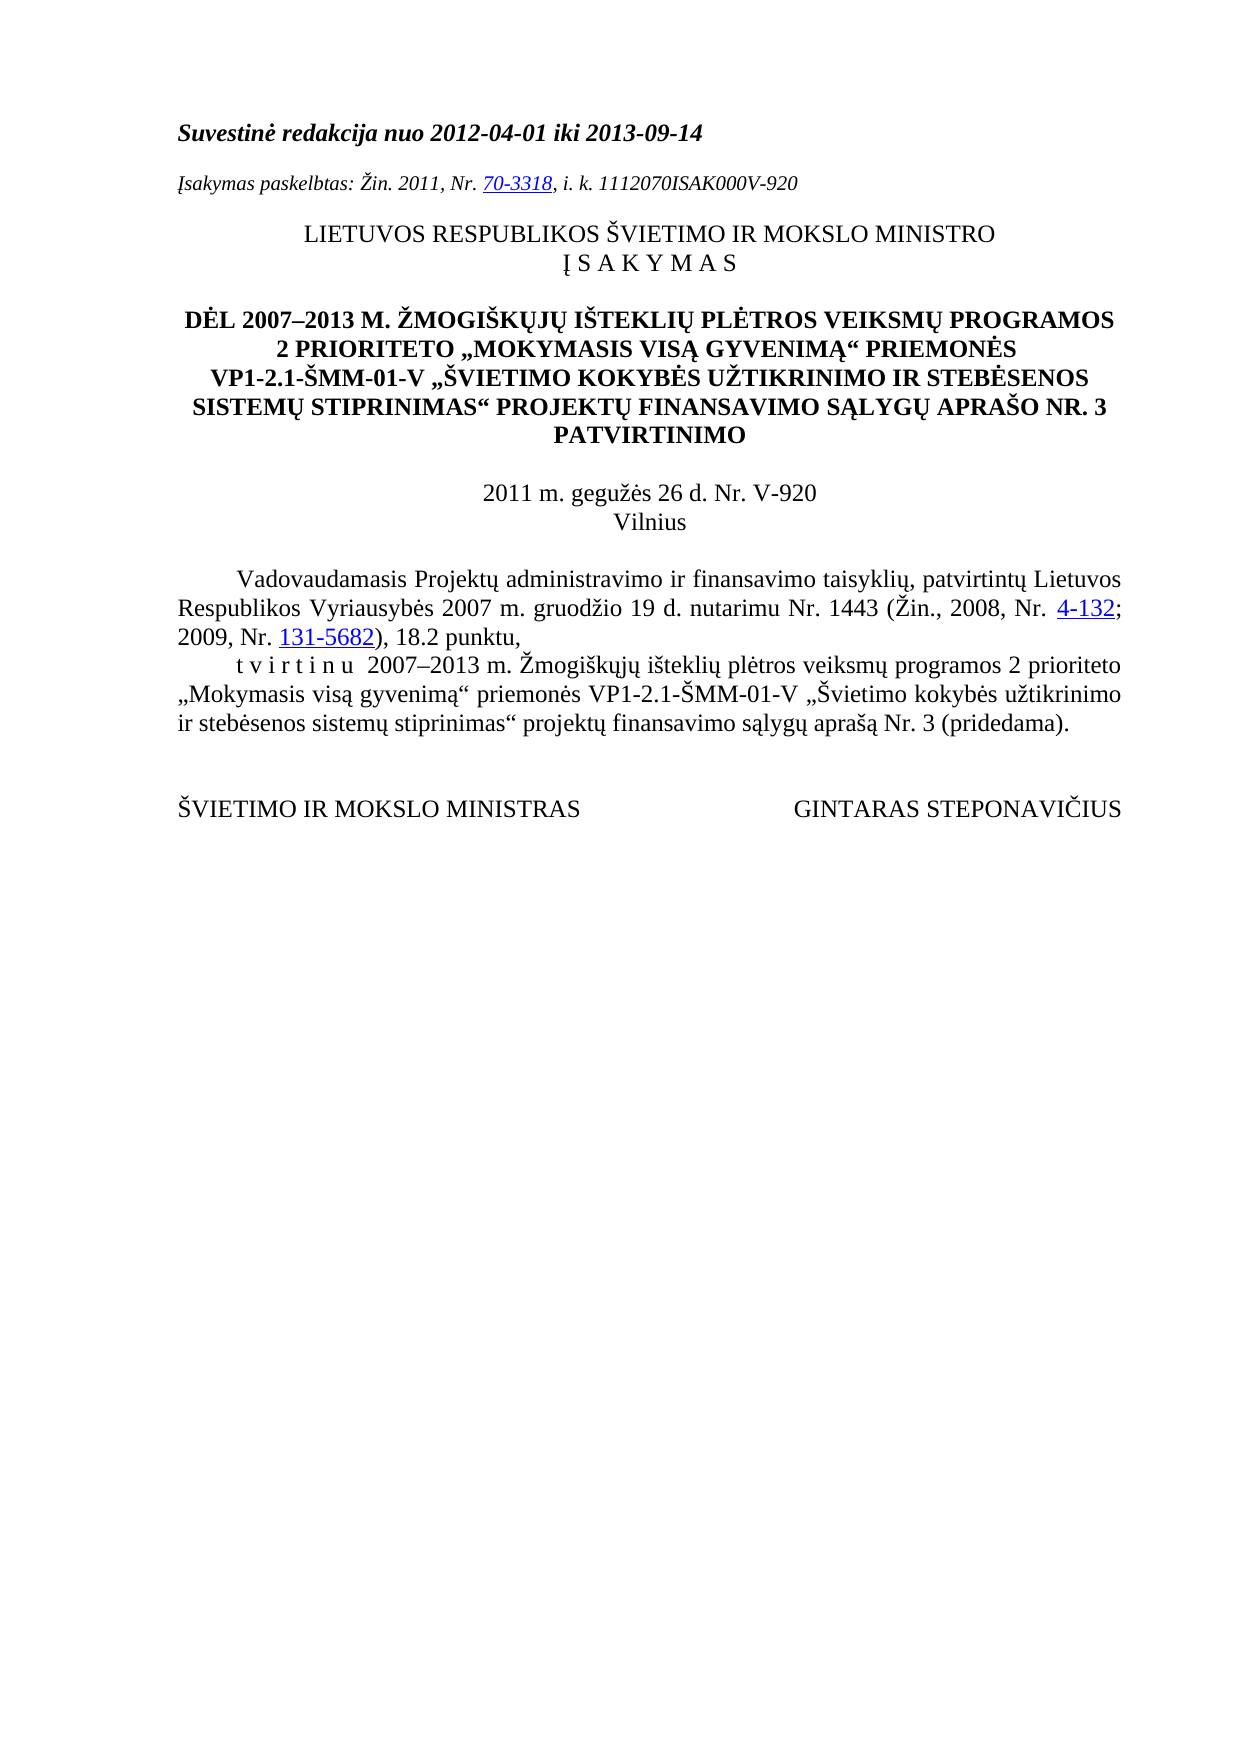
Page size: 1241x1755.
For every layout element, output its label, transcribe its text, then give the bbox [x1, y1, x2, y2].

text Įsakymas paskelbtas: Žin. 2011, Nr. 70-3318, i. k. 1112070ISAK000V-920 [177, 171, 1122, 195]
text LIETUVOS RESPUBLIKOS ŠVIETIMO IR MOKSLO MINISTRO [177, 219, 1122, 248]
text Švietimo ir mokslo ministras Gintaras Steponavičius [177, 794, 1122, 823]
text ĮSAKYMAS [177, 248, 1122, 277]
text Vilnius [177, 507, 1122, 535]
text 2011 m. gegužės 26 d. Nr. V-920 [177, 478, 1122, 507]
text Suvestinė redakcija nuo 2012-04-01 iki 2013-09-14 [177, 118, 1122, 147]
text tvirtinu 2007–2013 m. Žmogiškųjų išteklių plėtros veiksmų programos 2 prioriteto „Mokymasis visą gyvenimą“ priemonės VP1-2.1-ŠMM-01-V „Švietimo kokybės užtikrinimo ir stebėsenos sistemų stiprinimas“ projektų finansavimo sąlygų aprašą Nr. 3 (pridedama). [177, 650, 1122, 737]
text Vadovaudamasis Projektų administravimo ir finansavimo taisyklių, patvirtintų Lietuvos Respublikos Vyriausybės 2007 m. gruodžio 19 d. nutarimu Nr. 1443 (Žin., 2008, Nr. 4-132; 2009, Nr. 131-5682), 18.2 punktu, [177, 564, 1122, 650]
text DĖL 2007–2013 M. ŽMOGIŠKŲJŲ IŠTEKLIŲ PLĖTROS VEIKSMŲ PROGRAMOS 2 PRIORITETO „MOKYMASIS VISĄ GYVENIMĄ“ PRIEMONĖS VP1-2.1-ŠMM-01-V „ŠVIETIMO KOKYBĖS UŽTIKRINIMO IR STEBĖSENOS SISTEMŲ STIPRINIMAS“ PROJEKTŲ FINANSAVIMO SĄLYGŲ APRAŠO NR. 3 PATVIRTINIMO [177, 305, 1122, 449]
